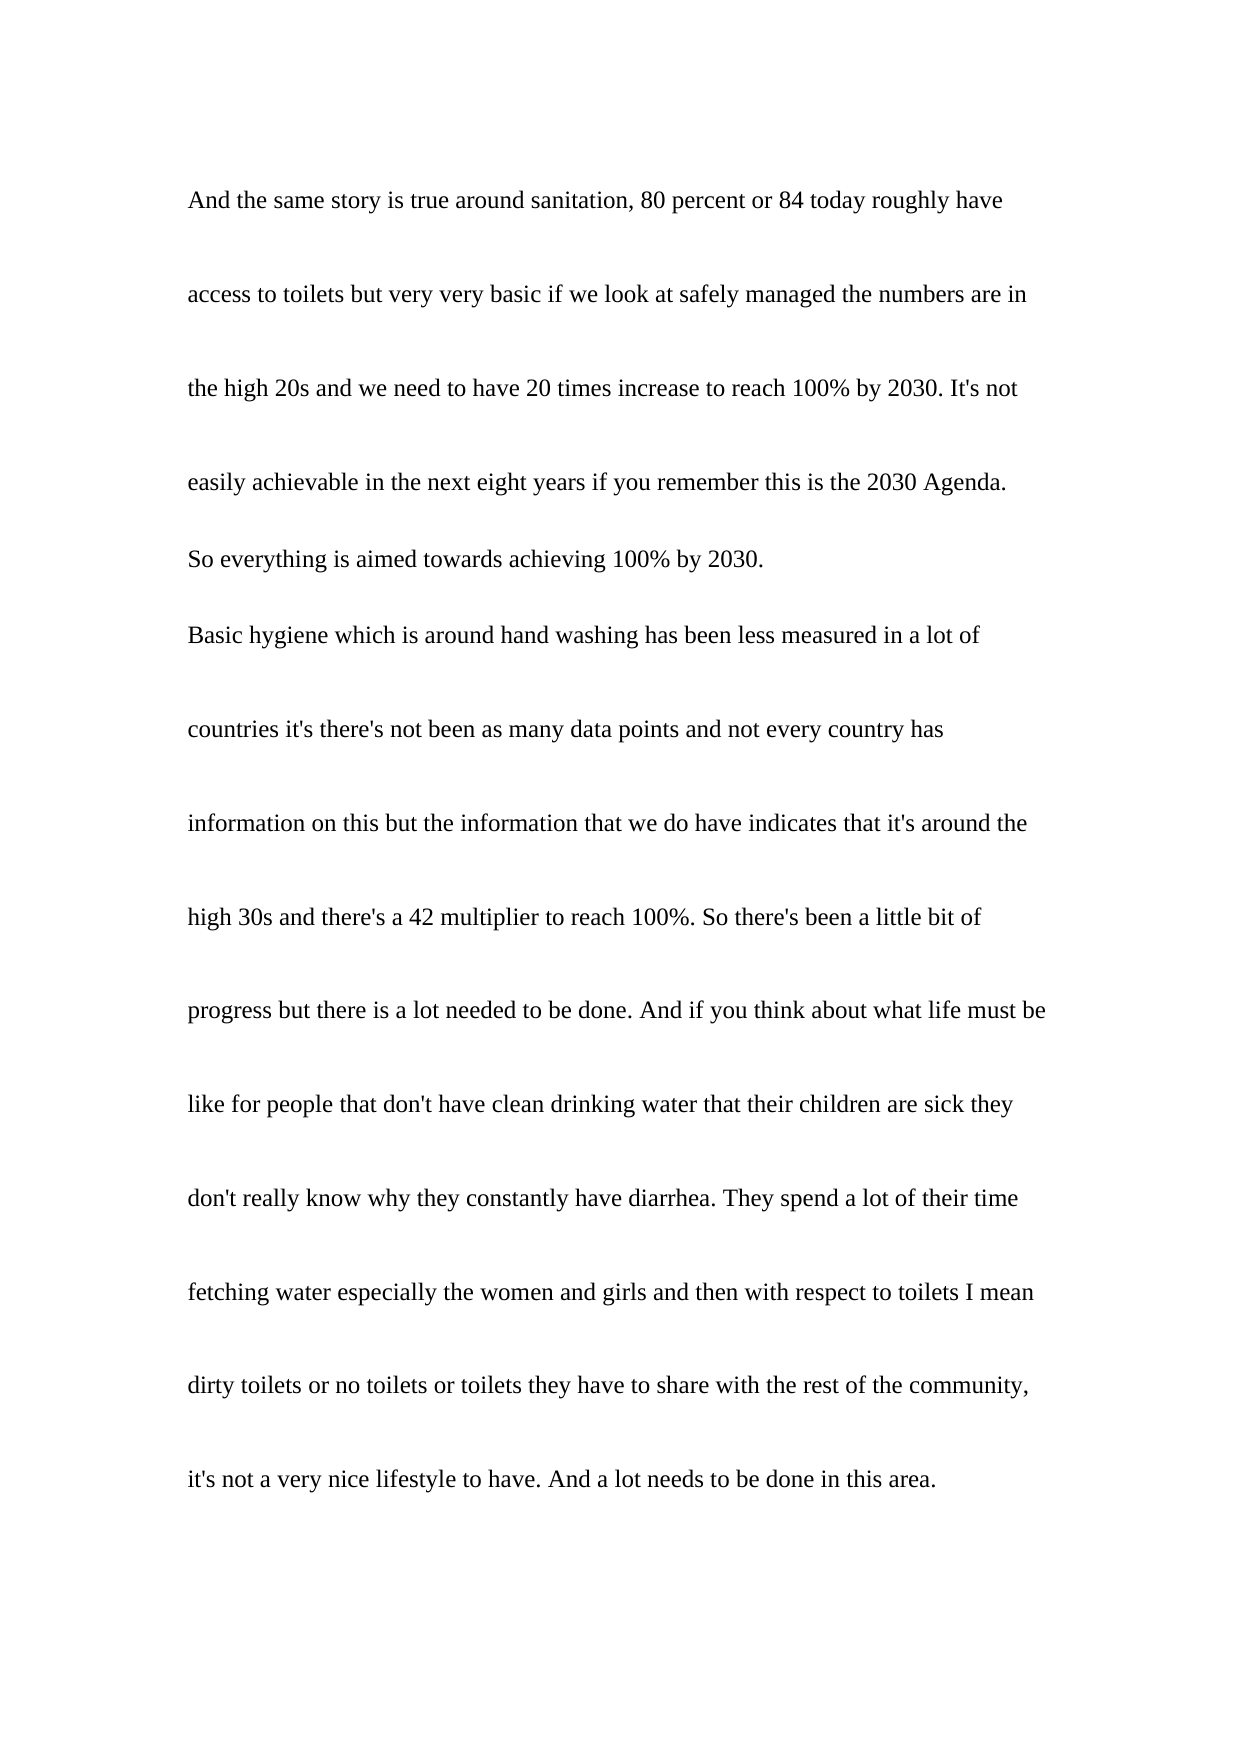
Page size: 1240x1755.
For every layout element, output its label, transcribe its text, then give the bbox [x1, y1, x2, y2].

text Basic hygiene which is around hand washing has been less measured in a lot of countries it's there's not been as many data points and not every country has information on this but the information that we do have indicates that it's around the high 30s and there's a 42 multiplier to reach 100%. So there's been a little bit of progress but there is a lot needed to be done. And if you think about what life must be like for people that don't have clean drinking water that their children are sick they don't really know why they constantly have diarrhea. They spend a lot of their time fetching water especially the women and girls and then with respect to toilets I mean dirty toilets or no toilets or toilets they have to share with the rest of the community, it's not a very nice lifestyle to have. And a lot needs to be done in this area. [187, 593, 1052, 1499]
text And the same story is true around sanitation, 80 percent or 84 today roughly have access to toilets but very very basic if we look at safely managed the numbers are in the high 20s and we need to have 20 times increase to reach 100% by 2030. It's not easily achievable in the next eight years if you remember this is the 2030 Agenda. [187, 158, 1052, 502]
text So everything is aimed towards achieving 100% by 2030. [187, 516, 1052, 579]
